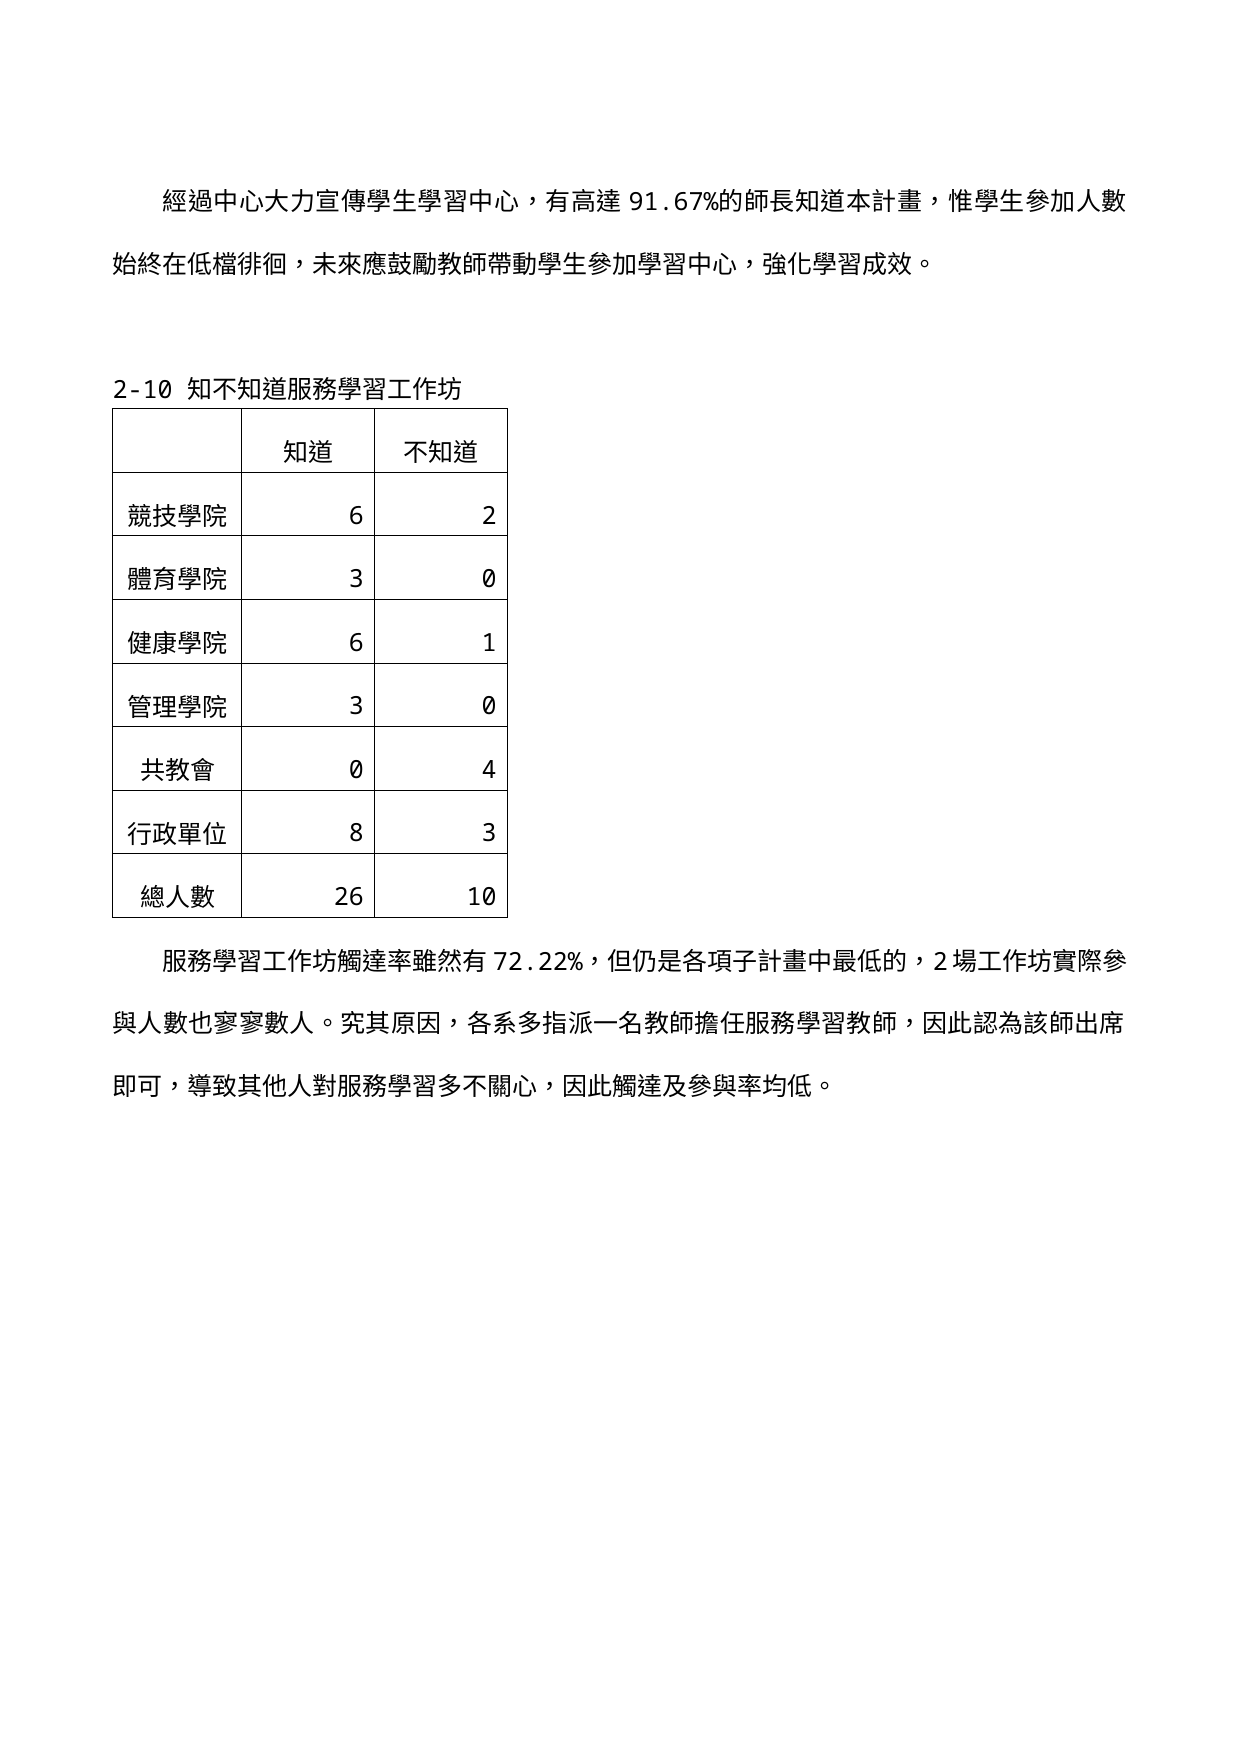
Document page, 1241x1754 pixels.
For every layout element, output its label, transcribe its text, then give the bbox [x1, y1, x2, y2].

table_header [113, 409, 241, 472]
table_cell 健康學院 [113, 600, 241, 662]
table_header 不知道 [375, 409, 507, 472]
text 服務學習工作坊觸達率雖然有72.22%，但仍是各項子計畫中最低的，2場工作坊實際參與人數也寥寥數人。究其原因，各系多指派一名教師擔任服務學習教師，因此認為該師出席即可，導致其他人對服務學習多不關心，因此觸達及參與率均低。 [112, 918, 1128, 1105]
table_cell 共教會 [113, 727, 241, 789]
table_cell 1 [375, 600, 507, 662]
table_header 知道 [242, 409, 374, 472]
table_cell 6 [242, 600, 374, 662]
table_cell 4 [375, 727, 507, 789]
table_cell 6 [242, 473, 374, 535]
table_cell 競技學院 [113, 473, 241, 535]
table_cell 體育學院 [113, 536, 241, 599]
table_cell 3 [375, 791, 507, 853]
table_cell 2 [375, 473, 507, 535]
table_cell 0 [242, 727, 374, 789]
table_cell 總人數 [113, 854, 241, 917]
table_cell 管理學院 [113, 664, 241, 726]
table_cell 3 [242, 664, 374, 726]
table_cell 0 [375, 536, 507, 599]
table_cell 26 [242, 854, 374, 917]
table_cell 行政單位 [113, 791, 241, 853]
table_cell 0 [375, 664, 507, 726]
table_cell 8 [242, 791, 374, 853]
table_cell 3 [242, 536, 374, 599]
table_cell 10 [375, 854, 507, 917]
text 經過中心大力宣傳學生學習中心，有高達91.67%的師長知道本計畫，惟學生參加人數始終在低檔徘徊，未來應鼓勵教師帶動學生參加學習中心，強化學習成效。 [112, 158, 1128, 283]
text 2-10 知不知道服務學習工作坊 [112, 346, 1128, 408]
